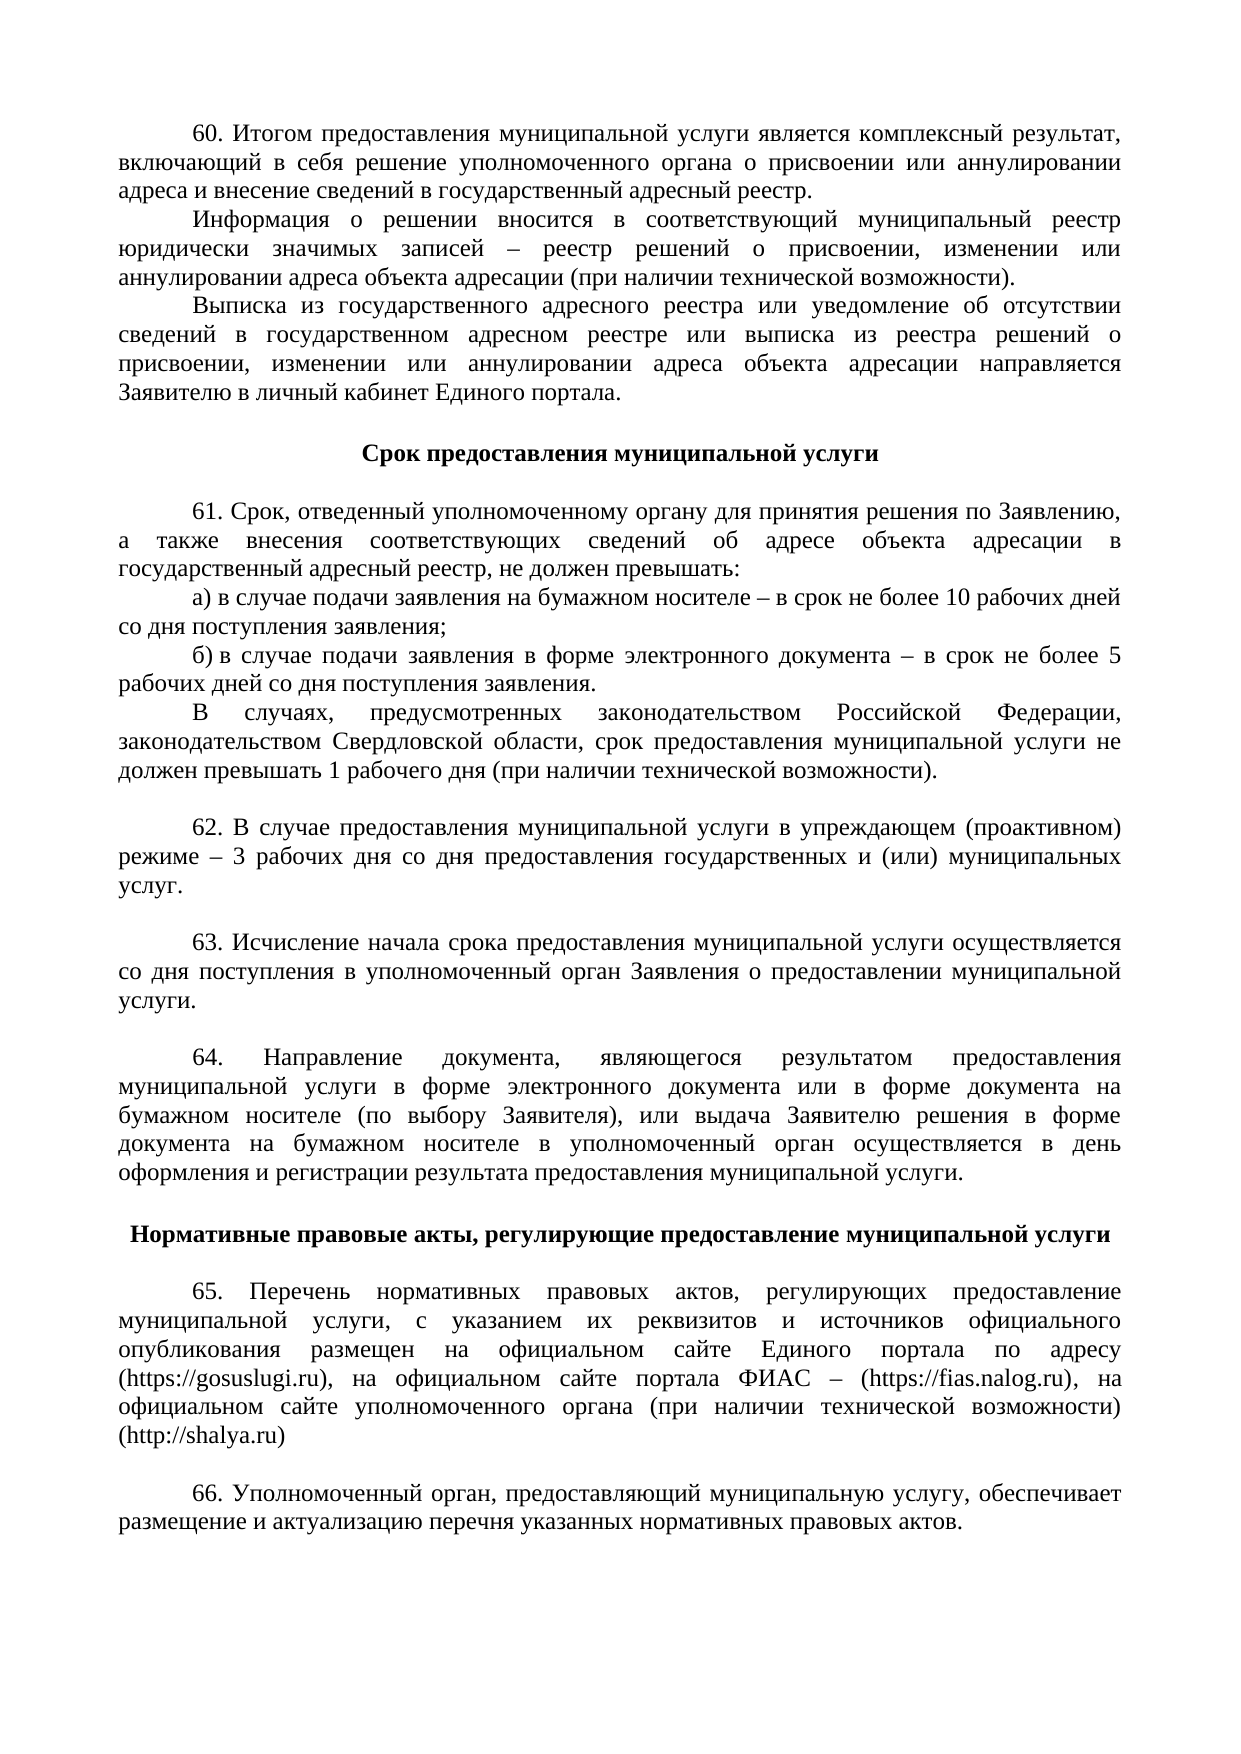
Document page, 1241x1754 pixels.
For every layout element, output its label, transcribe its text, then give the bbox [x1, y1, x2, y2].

text 63. Исчисление начала срока предоставления муниципальной услуги осуществляется со дня поступления в уполномоченный орган Заявления о предоставлении муниципальной услуги. [118, 927, 1122, 1013]
text а) в случае подачи заявления на бумажном носителе – в срок не более 10 рабочих дней со дня поступления заявления; [118, 582, 1122, 640]
text 65. Перечень нормативных правовых актов, регулирующих предоставление муниципальной услуги, с указанием их реквизитов и источников официального опубликования размещен на официальном сайте Единого портала по адресу (https://gosuslugi.ru), на официальном сайте портала ФИАС – (https://fias.nalog.ru), на официальном сайте уполномоченного органа (при наличии технической возможности) (http://shalya.ru) [118, 1276, 1122, 1449]
text 60. Итогом предоставления муниципальной услуги является комплексный результат, включающий в себя решение уполномоченного органа о присвоении или аннулировании адреса и внесение сведений в государственный адресный реестр. [118, 118, 1122, 204]
text Информация о решении вносится в соответствующий муниципальный реестр юридически значимых записей – реестр решений о присвоении, изменении или аннулировании адреса объекта адресации (при наличии технической возможности). [118, 204, 1122, 291]
text б) в случае подачи заявления в форме электронного документа – в срок не более 5 рабочих дней со дня поступления заявления. [118, 640, 1122, 697]
subtitle Срок предоставления муниципальной услуги [118, 438, 1122, 467]
text 66. Уполномоченный орган, предоставляющий муниципальную услугу, обеспечивает размещение и актуализацию перечня указанных нормативных правовых актов. [118, 1478, 1122, 1535]
text 62. В случае предоставления муниципальной услуги в упреждающем (проактивном) режиме – 3 рабочих дня со дня предоставления государственных и (или) муниципальных услуг. [118, 812, 1122, 898]
subtitle Нормативные правовые акты, регулирующие предоставление муниципальной услуги [118, 1219, 1122, 1248]
text 61. Срок, отведенный уполномоченному органу для принятия решения по Заявлению, а также внесения соответствующих сведений об адресе объекта адресации в государственный адресный реестр, не должен превышать: [118, 496, 1122, 582]
text Выписка из государственного адресного реестра или уведомление об отсутствии сведений в государственном адресном реестре или выписка из реестра решений о присвоении, изменении или аннулировании адреса объекта адресации направляется Заявителю в личный кабинет Единого портала. [118, 291, 1122, 406]
text 64. Направление документа, являющегося результатом предоставления муниципальной услуги в форме электронного документа или в форме документа на бумажном носителе (по выбору Заявителя), или выдача Заявителю решения в форме документа на бумажном носителе в уполномоченный орган осуществляется в день оформления и регистрации результата предоставления муниципальной услуги. [118, 1042, 1122, 1186]
text В случаях, предусмотренных законодательством Российской Федерации, законодательством Свердловской области, срок предоставления муниципальной услуги не должен превышать 1 рабочего дня (при наличии технической возможности). [118, 697, 1122, 783]
